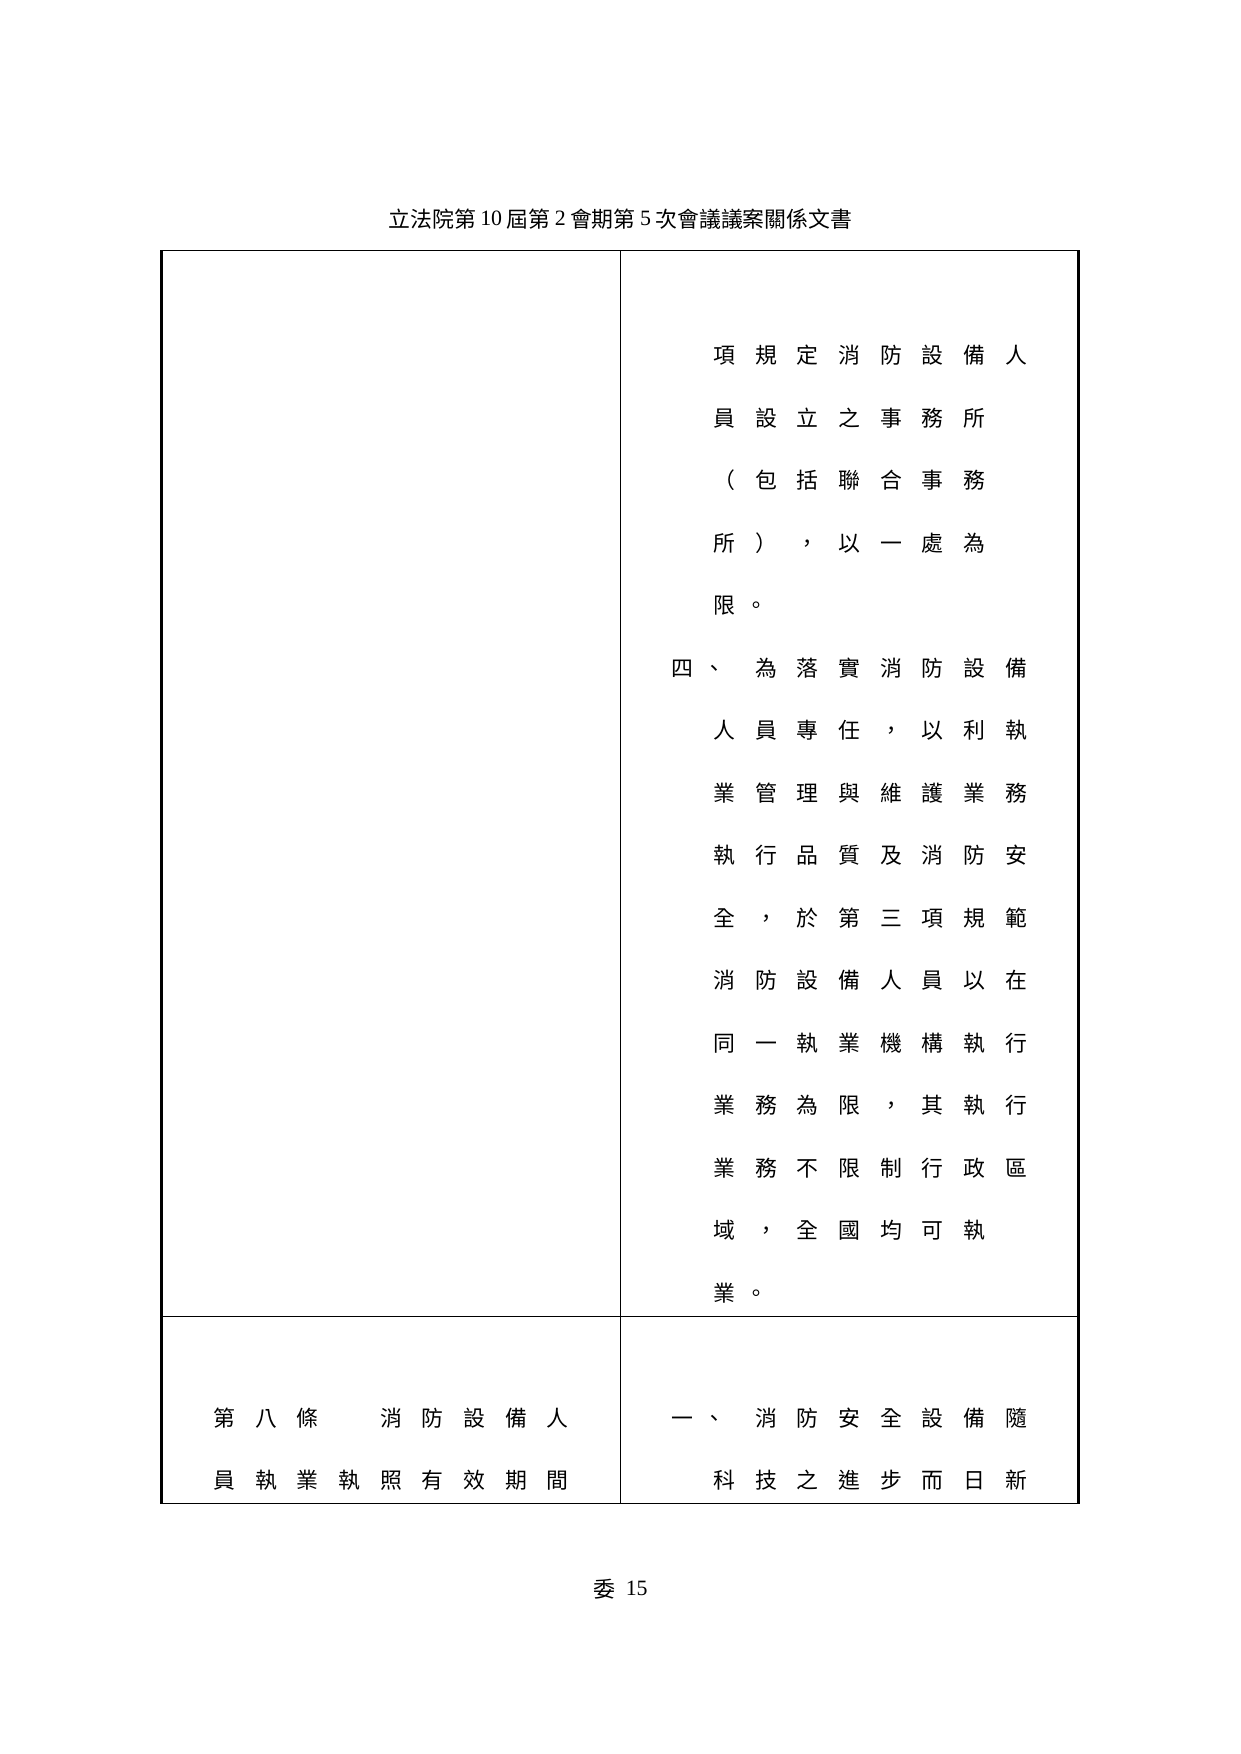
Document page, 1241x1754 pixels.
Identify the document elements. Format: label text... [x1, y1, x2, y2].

table_cell 一、消防安全設備隨科技之進步而日新 [621, 1317, 1077, 1503]
table_cell [163, 251, 620, 1316]
table_cell 項規定消防設備人員設立之事務所（包括聯合事務所），以一處為限。 四、為落實消防設備人員專任，以利執業管理與維護業務執行品質及消防安全，於第三項規範消防設備人員以在同一執業機構執行業務為限，其執行業務不限制行政區域，全國均可執業。 [621, 251, 1077, 1316]
table_cell 第八條 消防設備人員執業執照有效期間 [163, 1317, 620, 1503]
